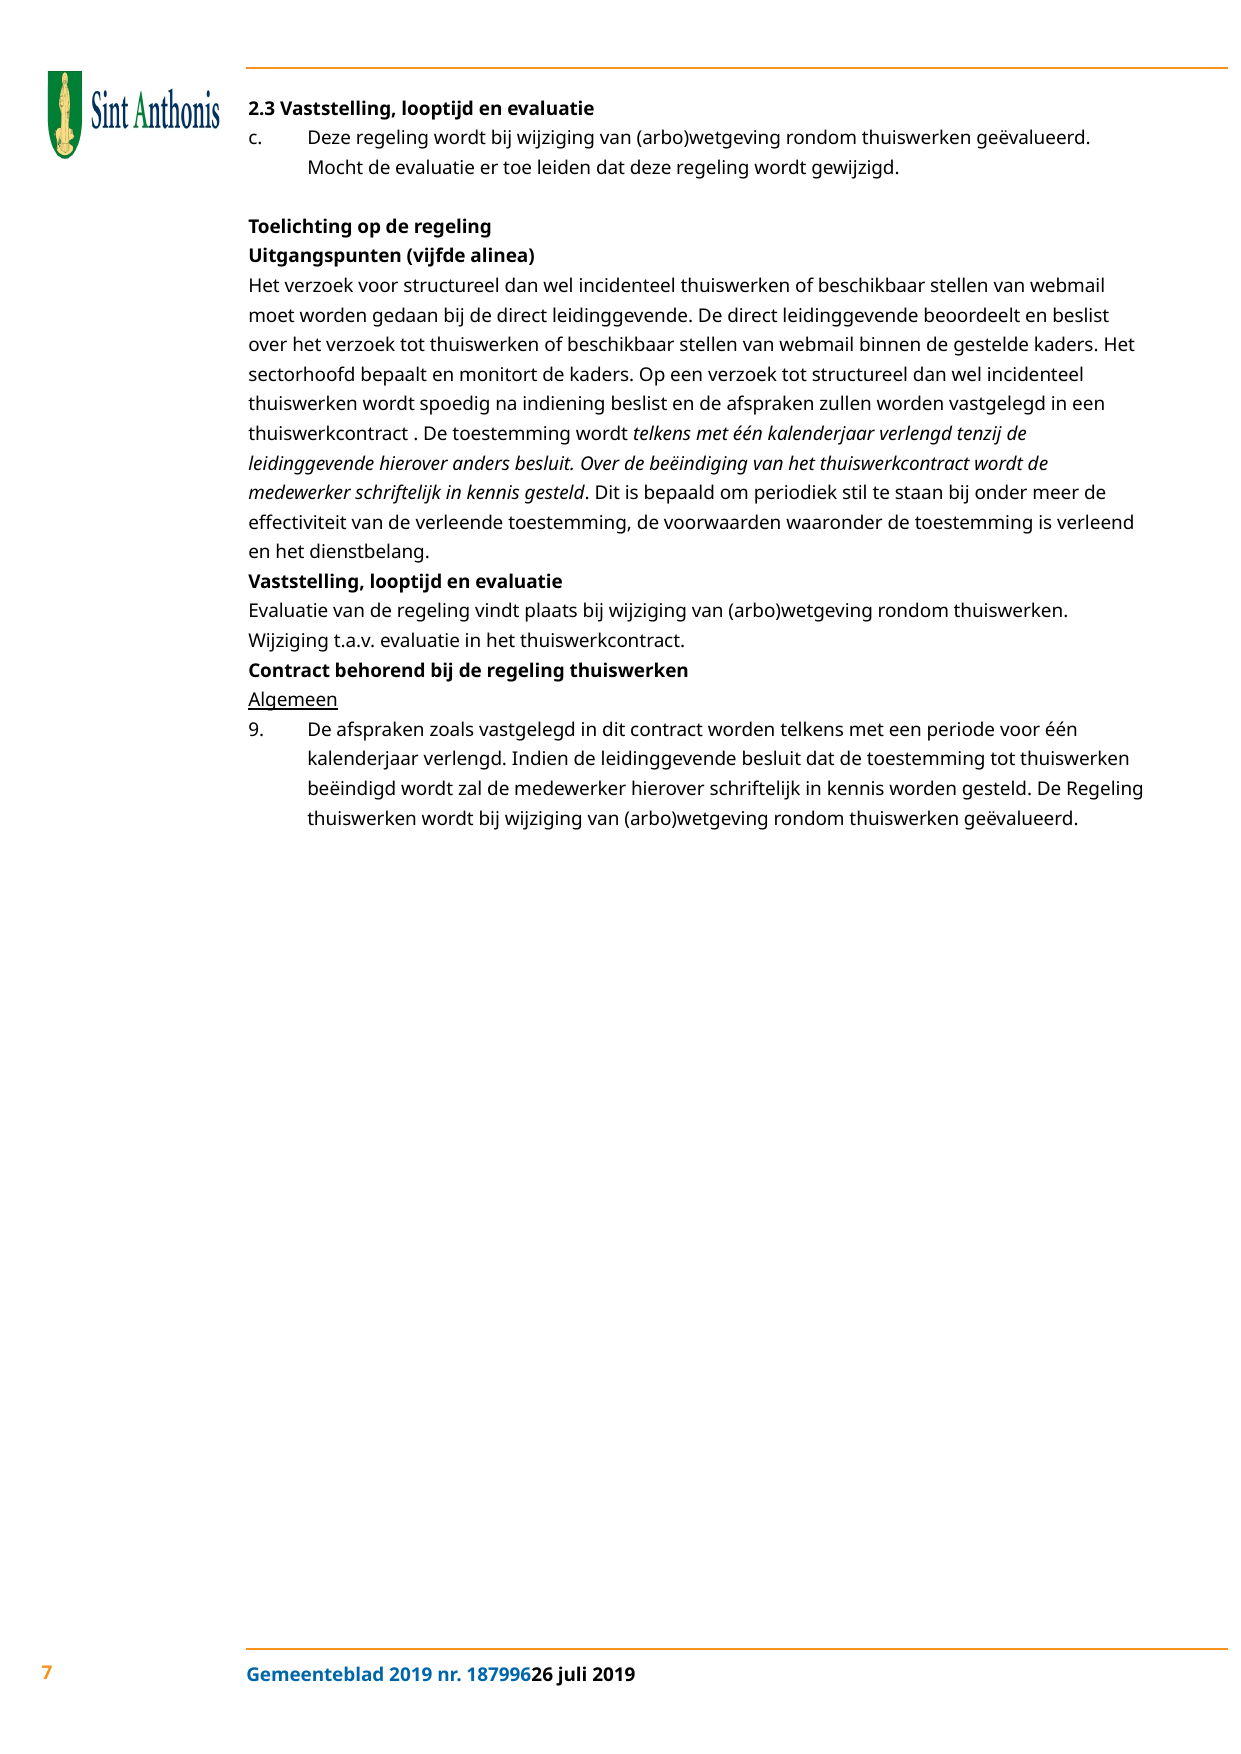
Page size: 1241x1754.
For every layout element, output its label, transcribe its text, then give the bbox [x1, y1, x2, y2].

text Contract behorend bij de regeling thuiswerken [248, 657, 1152, 683]
text Algemeen [248, 686, 1152, 712]
text Uitgangspunten (vijfde alinea) [248, 243, 1152, 268]
text 2.3 Vaststelling, looptijd en evaluatie [248, 95, 1152, 121]
picture [41, 47, 231, 172]
text Toelichting op de regeling [248, 213, 1152, 239]
list De afspraken zoals vastgelegd in dit contract worden telkens met een periode voor één kalenderjaar verlengd. Indien de leidinggevende besluit dat de toestemming tot thuiswerken beëindigd wordt zal de medewerker hierover schriftelijk in kennis worden gesteld. De Regeling thuiswerken wordt bij wijziging van (arbo)wetgeving rondom thuiswerken geëvalueerd. [248, 716, 1152, 831]
text Vaststelling, looptijd en evaluatie [248, 568, 1152, 594]
text Wijziging t.a.v. evaluatie in het thuiswerkcontract. [248, 627, 1152, 653]
text Evaluatie van de regeling vindt plaats bij wijziging van (arbo)wetgeving rondom thuiswerken. [248, 598, 1152, 623]
text Het verzoek voor structureel dan wel incidenteel thuiswerken of beschikbaar stellen van webmail moet worden gedaan bij de direct leidinggevende. De direct leidinggevende beoordeelt en beslist over het verzoek tot thuiswerken of beschikbaar stellen van webmail binnen de gestelde kaders. Het sectorhoofd bepaalt en monitort de kaders. Op een verzoek tot structureel dan wel incidenteel thuiswerken wordt spoedig na indiening beslist en de afspraken zullen worden vastgelegd in een thuiswerkcontract . De toestemming wordt telkens met één kalenderjaar verlengd tenzij de leidinggevende hierover anders besluit. Over de beëindiging van het thuiswerkcontract wordt de medewerker schriftelijk in kennis gesteld. Dit is bepaald om periodiek stil te staan bij onder meer de effectiviteit van de verleende toestemming, de voorwaarden waaronder de toestemming is verleend en het dienstbelang. [248, 272, 1152, 564]
list Deze regeling wordt bij wijziging van (arbo)wetgeving rondom thuiswerken geëvalueerd. Mocht de evaluatie er toe leiden dat deze regeling wordt gewijzigd. [248, 124, 1152, 180]
